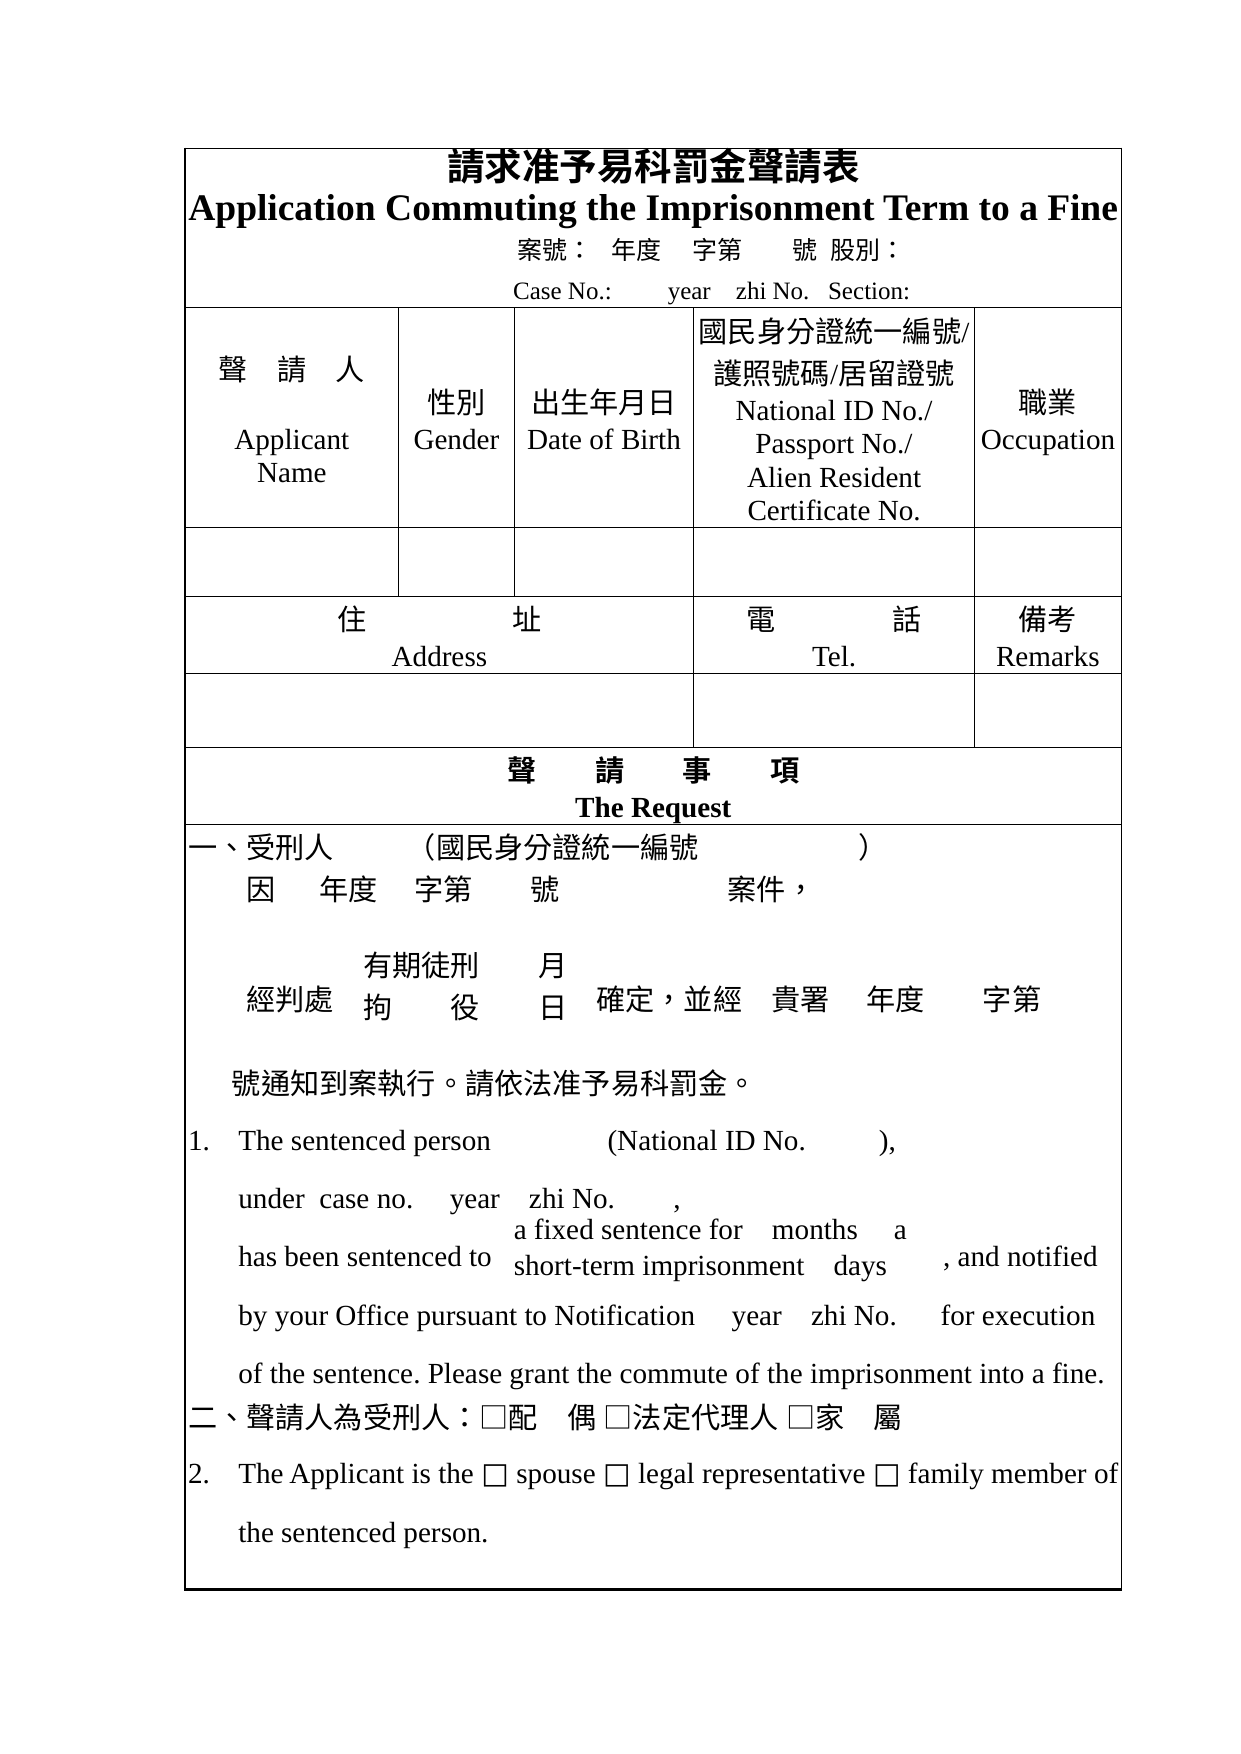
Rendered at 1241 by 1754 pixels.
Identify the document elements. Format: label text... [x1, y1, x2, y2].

table_cell [186, 1554, 1121, 1587]
table_cell [186, 528, 398, 596]
table_cell 備考 Remarks [975, 597, 1121, 673]
table_cell [694, 674, 974, 747]
table_cell 職業 Occupation [975, 308, 1121, 527]
table_cell 國民身分證統一編號/護照號碼/居留證號 National ID No./ Passport No./ Alien Resident Certificate No. [694, 308, 974, 527]
table_cell 住 址 Address [186, 597, 693, 673]
table_cell [399, 528, 514, 596]
table_cell [694, 528, 974, 596]
table_cell 聲 請 人 Applicant Name [186, 308, 398, 527]
table_cell [975, 674, 1121, 747]
table_cell 一、受刑人 （國民身分證統一編號 ） 因 年度 字第 號 案件， 經判處 有期徒刑 月拘 役 日 確定，並經 貴署 年度 字第 號通知到案執行。請依法准予易科罰金。 1. The sentenced person (National ID No. ), under case no. year zhi No. , has been sentenced to a fixed sentence for months a short-term imprisonment days , and notified by your Office pursuant to Notification year zhi No. for execution of the sentence. Please grant the commute of the imprisonment into a fine. 二、聲請人為受刑人：□配 偶 □法定代理人 □家 屬 2. The Applicant is the □ spouse □ legal representative □ family member of the sentenced person. [186, 825, 1121, 1554]
table_cell [515, 528, 693, 596]
table_cell 電 話 Tel. [694, 597, 974, 673]
table_cell 出生年月日 Date of Birth [515, 308, 693, 527]
table_cell 聲 請 事 項 The Request [186, 748, 1121, 824]
table_cell [186, 674, 693, 747]
table_header 請求准予易科罰金聲請表 Application Commuting the Imprisonment Term to a Fine 案號： 年度 字第 號 股別： Case No.: year zhi No. Section: [186, 149, 1121, 307]
table_cell 性別 Gender [399, 308, 514, 527]
table_cell [975, 528, 1121, 596]
